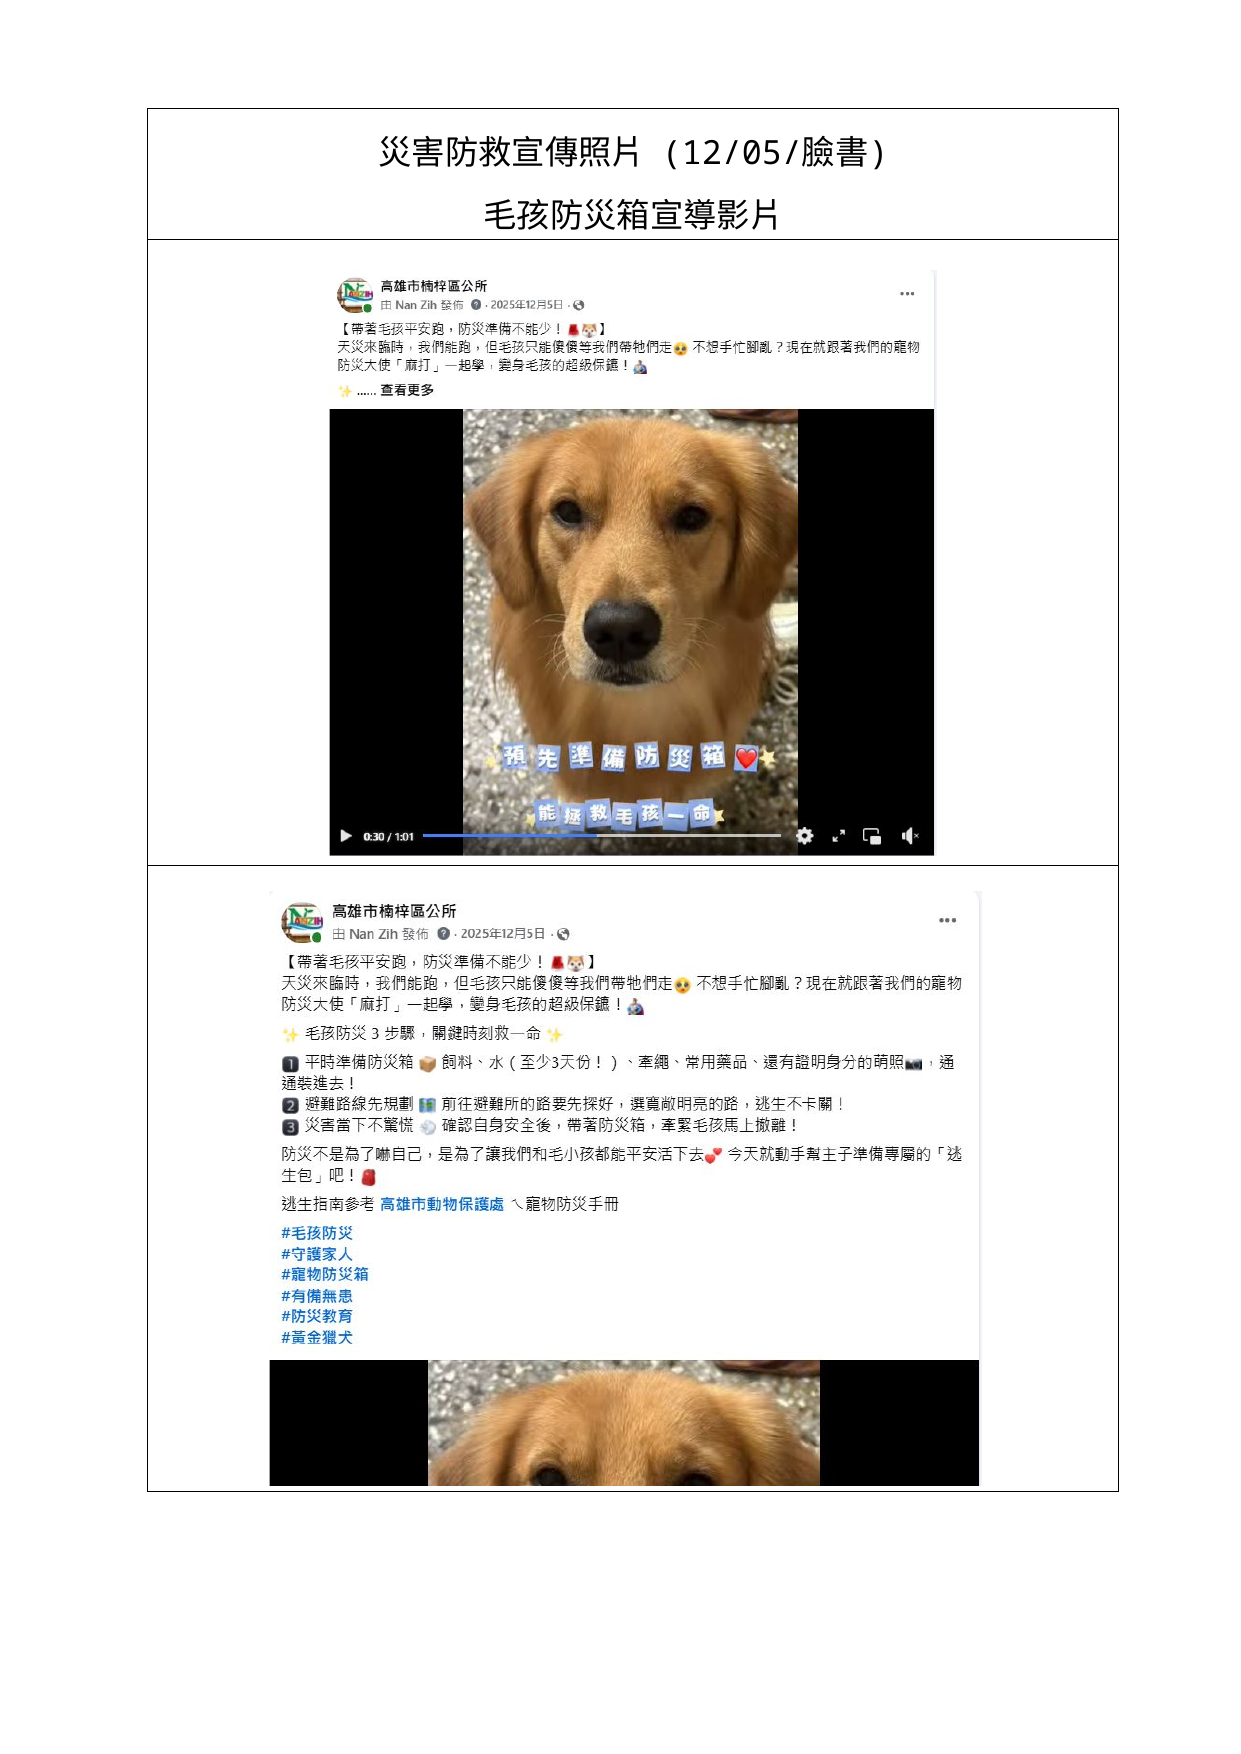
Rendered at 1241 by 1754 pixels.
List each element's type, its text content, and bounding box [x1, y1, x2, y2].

table_header 災害防救宣傳照片 (12/05/臉書) 毛孩防災箱宣導影片 [148, 109, 1118, 239]
table_cell [148, 866, 1118, 1491]
table_cell [148, 240, 1118, 865]
